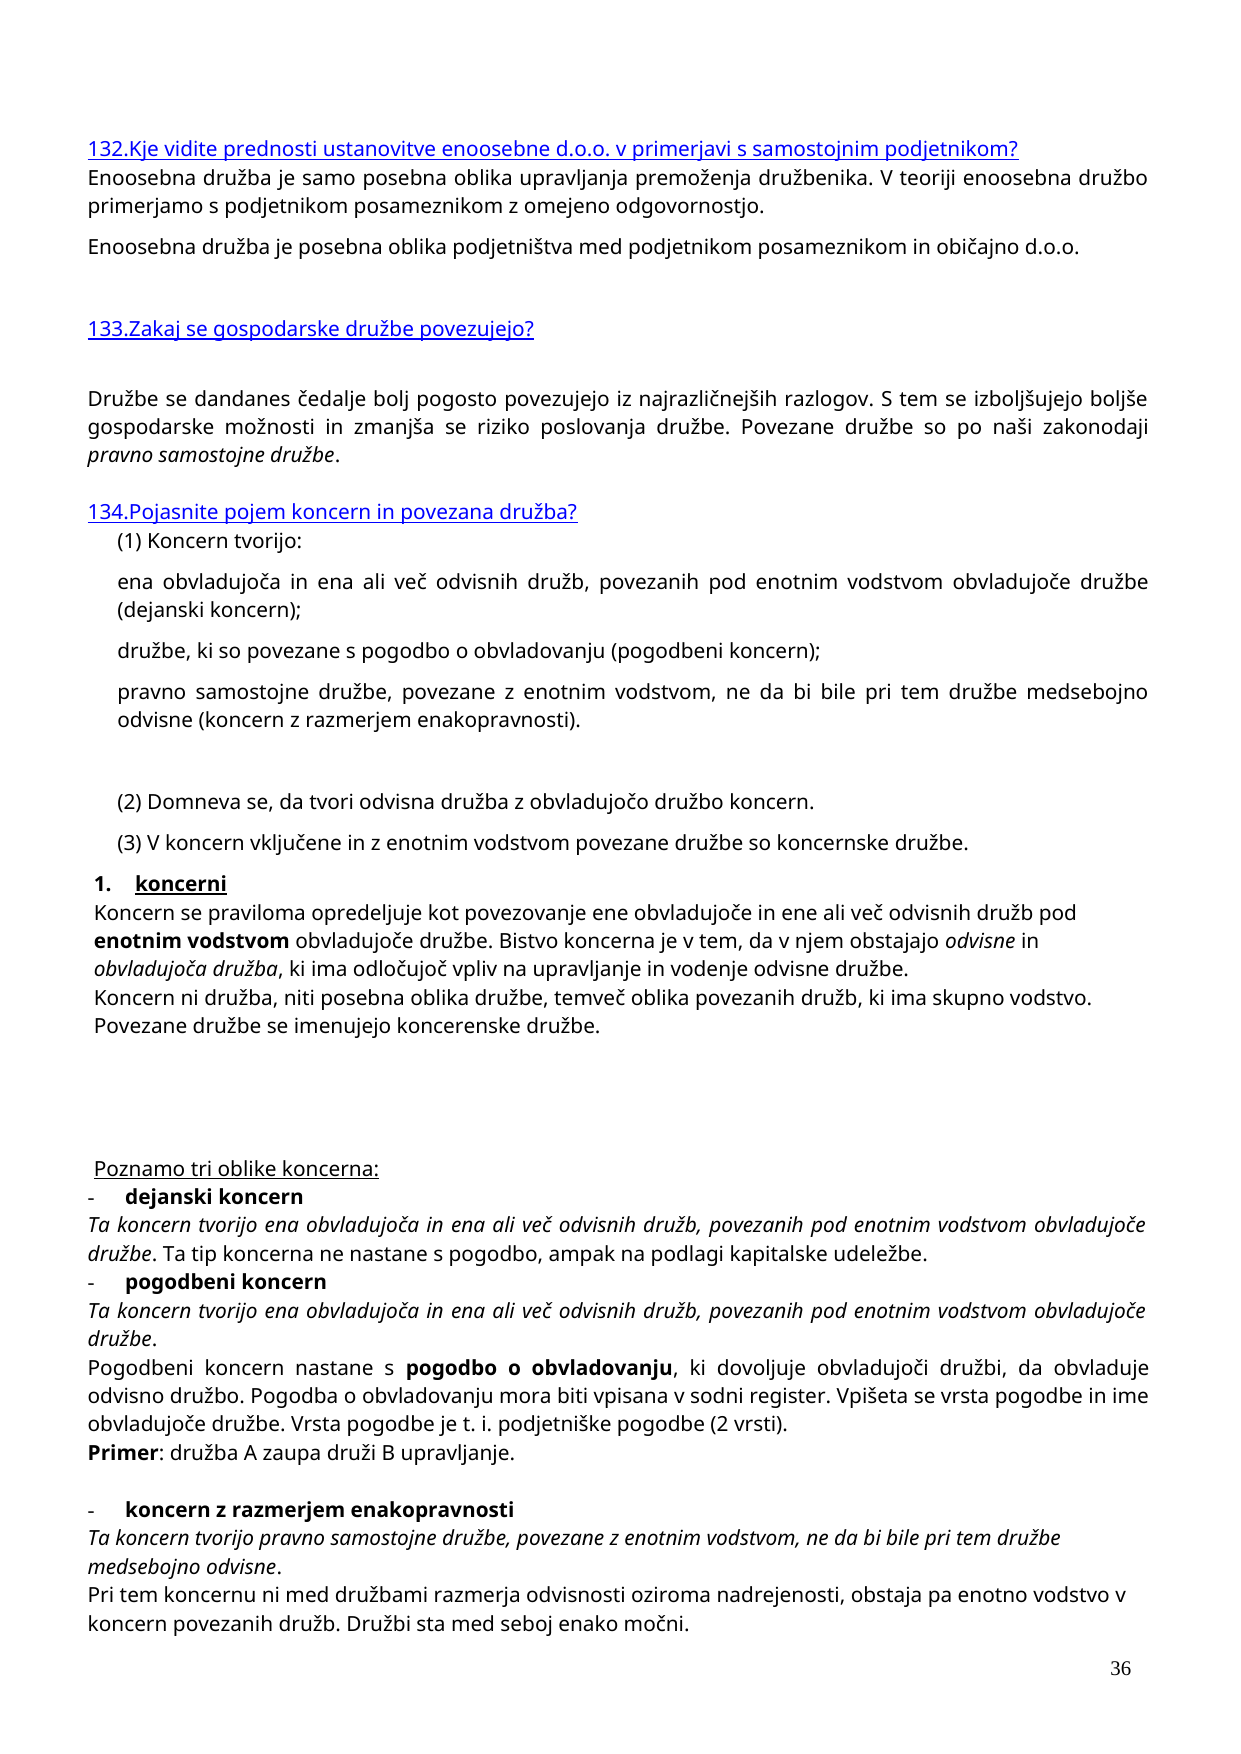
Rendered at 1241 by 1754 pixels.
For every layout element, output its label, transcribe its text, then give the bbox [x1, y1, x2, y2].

text Enoosebna družba je samo posebna oblika upravljanja premoženja družbenika. V teoriji enoosebna družbo primerjamo s podjetnikom posameznikom z omejeno odgovornostjo. [87, 163, 1150, 220]
list dejanski koncern [87, 1182, 1150, 1211]
text 132.Kje vidite prednosti ustanovitve enoosebne d.o.o. v primerjavi s samostojnim podjetnikom? [87, 134, 1217, 163]
text Enoosebna družba je posebna oblika podjetništva med podjetnikom posameznikom in običajno d.o.o. [87, 232, 1150, 261]
text pravno samostojne družbe, povezane z enotnim vodstvom, ne da bi bile pri tem družbe medsebojno odvisne (koncern z razmerjem enakopravnosti). [117, 677, 1150, 734]
text (1) Koncern tvorijo: [117, 526, 1150, 554]
text 133.Zakaj se gospodarske družbe povezujejo? [87, 314, 1217, 343]
text Pogodbeni koncern nastane s pogodbo o obvladovanju, ki dovoljuje obvladujoči družbi, da obvladuje odvisno družbo. Pogodba o obvladovanju mora biti vpisana v sodni register. Vpišeta se vrsta pogodbe in ime obvladujoče družbe. Vrsta pogodbe je t. i. podjetniške pogodbe (2 vrsti). [87, 1353, 1150, 1438]
text (3) V koncern vključene in z enotnim vodstvom povezane družbe so koncernske družbe. [117, 828, 1150, 857]
text Družbe se dandanes čedalje bolj pogosto povezujejo iz najrazličnejših razlogov. S tem se izboljšujejo boljše gospodarske možnosti in zmanjša se riziko poslovanja družbe. Povezane družbe so po naši zakonodaji pravno samostojne družbe. [87, 384, 1150, 469]
list pogodbeni koncern [87, 1267, 1150, 1296]
text Ta koncern tvorijo ena obvladujoča in ena ali več odvisnih družb, povezanih pod enotnim vodstvom obvladujoče družbe. [87, 1296, 1150, 1353]
text (2) Domneva se, da tvori odvisna družba z obvladujočo družbo koncern. [117, 787, 1150, 816]
list koncerni [93, 869, 1150, 898]
list koncern z razmerjem enakopravnosti [87, 1495, 1150, 1523]
text Ta koncern tvorijo pravno samostojne družbe, povezane z enotnim vodstvom, ne da bi bile pri tem družbe medsebojno odvisne. [87, 1523, 1150, 1580]
text Koncern ni družba, niti posebna oblika družbe, temveč oblika povezanih družb, ki ima skupno vodstvo. Povezane družbe se imenujejo koncerenske družbe. [93, 983, 1150, 1040]
text družbe, ki so povezane s pogodbo o obvladovanju (pogodbeni koncern); [117, 636, 1150, 664]
text ena obvladujoča in ena ali več odvisnih družb, povezanih pod enotnim vodstvom obvladujoče družbe (dejanski koncern); [117, 567, 1150, 624]
text Ta koncern tvorijo ena obvladujoča in ena ali več odvisnih družb, povezanih pod enotnim vodstvom obvladujoče družbe. Ta tip koncerna ne nastane s pogodbo, ampak na podlagi kapitalske udeležbe. [87, 1211, 1150, 1267]
text Koncern se praviloma opredeljuje kot povezovanje ene obvladujoče in ene ali več odvisnih družb pod enotnim vodstvom obvladujoče družbe. Bistvo koncerna je v tem, da v njem obstajajo odvisne in obvladujoča družba, ki ima odločujoč vpliv na upravljanje in vodenje odvisne družbe. [93, 898, 1150, 983]
text Poznamo tri oblike koncerna: [93, 1154, 1150, 1182]
text Primer: družba A zaupa druži B upravljanje. [87, 1438, 1150, 1466]
text 134.Pojasnite pojem koncern in povezana družba? [87, 497, 1217, 526]
text Pri tem koncernu ni med družbami razmerja odvisnosti oziroma nadrejenosti, obstaja pa enotno vodstvo v koncern povezanih družb. Družbi sta med seboj enako močni. [87, 1580, 1150, 1637]
